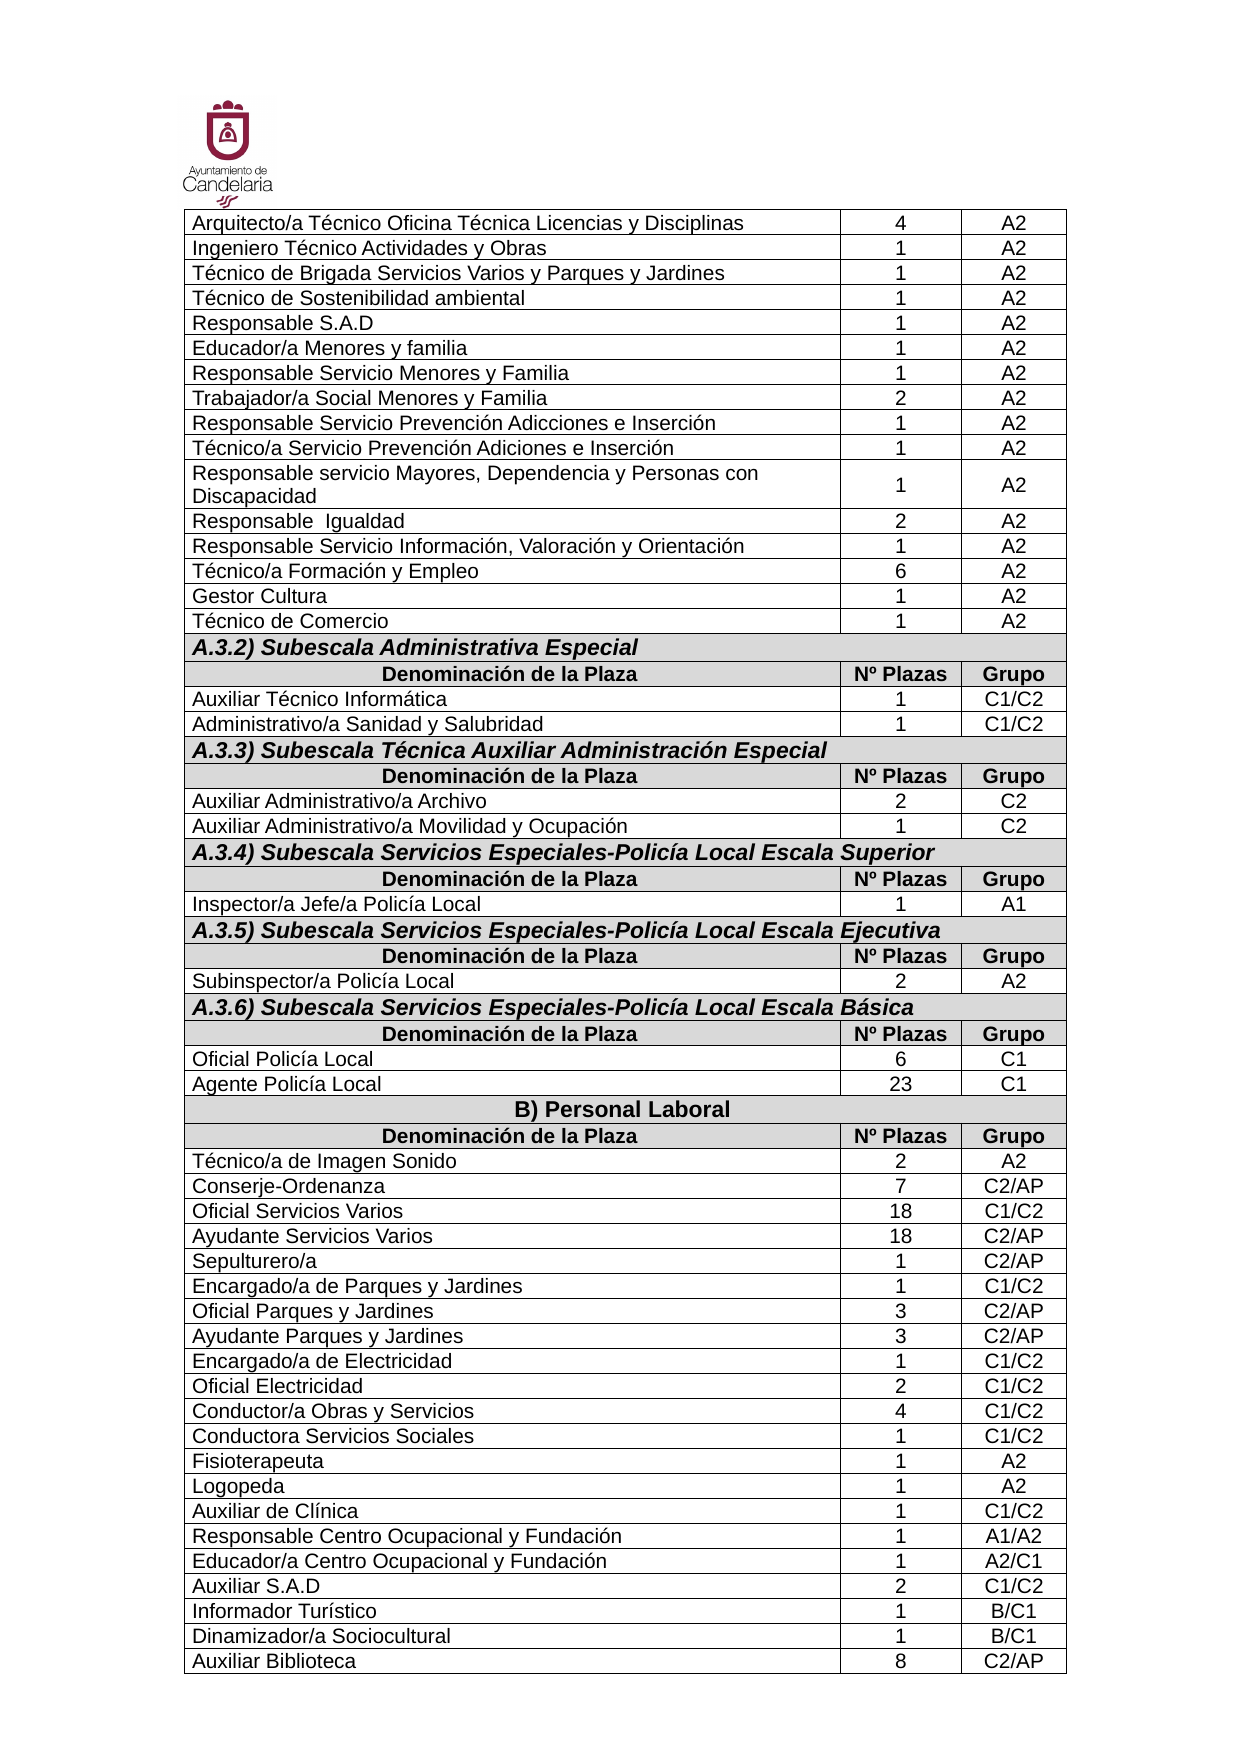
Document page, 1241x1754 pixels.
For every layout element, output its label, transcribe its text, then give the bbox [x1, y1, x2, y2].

table_cell 2 [841, 789, 961, 813]
table_cell Responsable Servicio Información, Valoración y Orientación [185, 534, 840, 558]
table_cell 1 [841, 609, 961, 633]
table_cell 23 [841, 1071, 961, 1095]
table_cell Educador/a Centro Ocupacional y Fundación [185, 1549, 840, 1573]
table_cell A.3.5) Subescala Servicios Especiales-Policía Local Escala Ejecutiva [185, 917, 1066, 943]
table_cell Encargado/a de Electricidad [185, 1349, 840, 1373]
table_cell Denominación de la Plaza [185, 662, 840, 686]
table_cell Responsable S.A.D [185, 310, 840, 334]
table_cell 7 [841, 1174, 961, 1198]
table_cell A2 [962, 210, 1066, 234]
table_cell Responsable Servicio Prevención Adicciones e Inserción [185, 410, 840, 434]
table_cell A1/A2 [962, 1524, 1066, 1548]
table_cell Ingeniero Técnico Actividades y Obras [185, 235, 840, 259]
table_cell Responsable Centro Ocupacional y Fundación [185, 1524, 840, 1548]
table_cell A2 [962, 260, 1066, 284]
table_cell Logopeda [185, 1474, 840, 1498]
table_cell 1 [841, 435, 961, 459]
table_cell Sepulturero/a [185, 1249, 840, 1273]
table_cell Auxiliar Biblioteca [185, 1649, 840, 1673]
table_cell Educador/a Menores y familia [185, 335, 840, 359]
table_cell Nº Plazas [841, 764, 961, 788]
table_cell Grupo [962, 944, 1066, 968]
table_cell 2 [841, 1374, 961, 1398]
table_cell 1 [841, 712, 961, 736]
table_cell A2 [962, 584, 1066, 608]
table_cell A2 [962, 335, 1066, 359]
table_cell Auxiliar de Clínica [185, 1499, 840, 1523]
table_cell Grupo [962, 764, 1066, 788]
table_cell A.3.2) Subescala Administrativa Especial [185, 634, 1066, 661]
table_cell Conserje-Ordenanza [185, 1174, 840, 1198]
table_cell B/C1 [962, 1624, 1066, 1648]
table_cell Nº Plazas [841, 662, 961, 686]
table_cell A2 [962, 1474, 1066, 1498]
table_cell 1 [841, 410, 961, 434]
table_cell A2 [962, 460, 1066, 508]
table_cell C2/AP [962, 1174, 1066, 1198]
table_cell 1 [841, 1274, 961, 1298]
table_cell A2 [962, 285, 1066, 309]
table_cell A2 [962, 385, 1066, 409]
table_cell 1 [841, 360, 961, 384]
table_cell A.3.3) Subescala Técnica Auxiliar Administración Especial [185, 737, 1066, 763]
table_cell Nº Plazas [841, 1124, 961, 1148]
table_cell C2/AP [962, 1649, 1066, 1673]
table_cell A2 [962, 969, 1066, 993]
table_cell Conductor/a Obras y Servicios [185, 1399, 840, 1423]
table_cell Subinspector/a Policía Local [185, 969, 840, 993]
table_cell Nº Plazas [841, 1021, 961, 1045]
table_cell A2 [962, 410, 1066, 434]
table_cell A2 [962, 609, 1066, 633]
table_cell A2/C1 [962, 1549, 1066, 1573]
table_cell C1/C2 [962, 1574, 1066, 1598]
table_cell Auxiliar Técnico Informática [185, 687, 840, 711]
table_cell Técnico/a de Imagen Sonido [185, 1149, 840, 1173]
table_cell Nº Plazas [841, 944, 961, 968]
table_cell Trabajador/a Social Menores y Familia [185, 385, 840, 409]
table_cell 3 [841, 1324, 961, 1348]
table_cell 3 [841, 1299, 961, 1323]
table_cell A.3.4) Subescala Servicios Especiales-Policía Local Escala Superior [185, 839, 1066, 866]
table_cell C1 [962, 1071, 1066, 1095]
table_cell Técnico de Sostenibilidad ambiental [185, 285, 840, 309]
table_cell 1 [841, 285, 961, 309]
table_cell Dinamizador/a Sociocultural [185, 1624, 840, 1648]
table_cell Oficial Parques y Jardines [185, 1299, 840, 1323]
table_cell Ayudante Parques y Jardines [185, 1324, 840, 1348]
table_cell A2 [962, 235, 1066, 259]
table_cell 1 [841, 460, 961, 508]
table_cell Grupo [962, 1124, 1066, 1148]
table_cell 2 [841, 969, 961, 993]
table_cell C1/C2 [962, 712, 1066, 736]
table_cell Conductora Servicios Sociales [185, 1424, 840, 1448]
table_cell C1/C2 [962, 1399, 1066, 1423]
table_cell Técnico/a Formación y Empleo [185, 559, 840, 583]
table_cell Auxiliar Administrativo/a Archivo [185, 789, 840, 813]
table_cell 6 [841, 1046, 961, 1070]
table_cell Inspector/a Jefe/a Policía Local [185, 892, 840, 916]
table_cell 1 [841, 310, 961, 334]
table_cell Oficial Policía Local [185, 1046, 840, 1070]
table_cell Administrativo/a Sanidad y Salubridad [185, 712, 840, 736]
table_cell 18 [841, 1224, 961, 1248]
table_cell A2 [962, 534, 1066, 558]
table_cell B/C1 [962, 1599, 1066, 1623]
table_cell Agente Policía Local [185, 1071, 840, 1095]
table_cell Gestor Cultura [185, 584, 840, 608]
table_cell 1 [841, 235, 961, 259]
table_cell 1 [841, 1524, 961, 1548]
table_cell C2/AP [962, 1249, 1066, 1273]
table_cell Responsable servicio Mayores, Dependencia y Personas con Discapacidad [185, 460, 840, 508]
table_cell C2/AP [962, 1324, 1066, 1348]
table_cell Arquitecto/a Técnico Oficina Técnica Licencias y Disciplinas [185, 210, 840, 234]
table_cell 1 [841, 892, 961, 916]
table_cell Responsable Servicio Menores y Familia [185, 360, 840, 384]
table_cell Nº Plazas [841, 867, 961, 891]
table_cell Auxiliar S.A.D [185, 1574, 840, 1598]
table_cell Oficial Servicios Varios [185, 1199, 840, 1223]
table_cell Auxiliar Administrativo/a Movilidad y Ocupación [185, 814, 840, 838]
table_cell 4 [841, 210, 961, 234]
table_cell 2 [841, 1149, 961, 1173]
table_cell A2 [962, 360, 1066, 384]
table_cell C1/C2 [962, 1424, 1066, 1448]
table_cell Técnico de Brigada Servicios Varios y Parques y Jardines [185, 260, 840, 284]
table_cell Oficial Electricidad [185, 1374, 840, 1398]
table_cell C1/C2 [962, 1274, 1066, 1298]
table_cell A2 [962, 435, 1066, 459]
table_cell C2/AP [962, 1224, 1066, 1248]
table_cell Denominación de la Plaza [185, 1021, 840, 1045]
table_cell C1/C2 [962, 1499, 1066, 1523]
table_cell A2 [962, 1149, 1066, 1173]
table_cell 1 [841, 1249, 961, 1273]
table_cell 1 [841, 814, 961, 838]
table_cell 2 [841, 385, 961, 409]
table_cell 1 [841, 534, 961, 558]
table_cell 1 [841, 1474, 961, 1498]
table_cell 1 [841, 260, 961, 284]
table_cell 6 [841, 559, 961, 583]
table_cell C1 [962, 1046, 1066, 1070]
table_cell A2 [962, 559, 1066, 583]
table_cell Ayudante Servicios Varios [185, 1224, 840, 1248]
table_cell 2 [841, 1574, 961, 1598]
table_cell A2 [962, 509, 1066, 533]
table_cell Denominación de la Plaza [185, 1124, 840, 1148]
table_cell Responsable Igualdad [185, 509, 840, 533]
table_cell A1 [962, 892, 1066, 916]
table_cell Grupo [962, 662, 1066, 686]
table_cell C2 [962, 789, 1066, 813]
table_cell Denominación de la Plaza [185, 867, 840, 891]
table_cell Denominación de la Plaza [185, 764, 840, 788]
table_cell B) Personal Laboral [185, 1096, 1066, 1123]
table_cell C2/AP [962, 1299, 1066, 1323]
table_cell A2 [962, 310, 1066, 334]
table_cell Fisioterapeuta [185, 1449, 840, 1473]
table_cell C2 [962, 814, 1066, 838]
table_cell C1/C2 [962, 1199, 1066, 1223]
table_cell 1 [841, 1349, 961, 1373]
table_cell A.3.6) Subescala Servicios Especiales-Policía Local Escala Básica [185, 994, 1066, 1020]
table_cell Denominación de la Plaza [185, 944, 840, 968]
table_cell Técnico/a Servicio Prevención Adiciones e Inserción [185, 435, 840, 459]
table_cell Técnico de Comercio [185, 609, 840, 633]
table_cell 1 [841, 687, 961, 711]
table_cell Informador Turístico [185, 1599, 840, 1623]
table_cell C1/C2 [962, 687, 1066, 711]
table_cell 1 [841, 1424, 961, 1448]
table_cell 1 [841, 1624, 961, 1648]
table_cell Grupo [962, 867, 1066, 891]
table_cell Encargado/a de Parques y Jardines [185, 1274, 840, 1298]
table_cell A2 [962, 1449, 1066, 1473]
table_cell 1 [841, 1499, 961, 1523]
table_cell 1 [841, 1599, 961, 1623]
table_cell 1 [841, 1449, 961, 1473]
table_cell 2 [841, 509, 961, 533]
table_cell 8 [841, 1649, 961, 1673]
table_cell C1/C2 [962, 1349, 1066, 1373]
table_cell 1 [841, 584, 961, 608]
table_cell C1/C2 [962, 1374, 1066, 1398]
table_cell 18 [841, 1199, 961, 1223]
table_cell 4 [841, 1399, 961, 1423]
table_cell Grupo [962, 1021, 1066, 1045]
table_cell 1 [841, 1549, 961, 1573]
table_cell 1 [841, 335, 961, 359]
